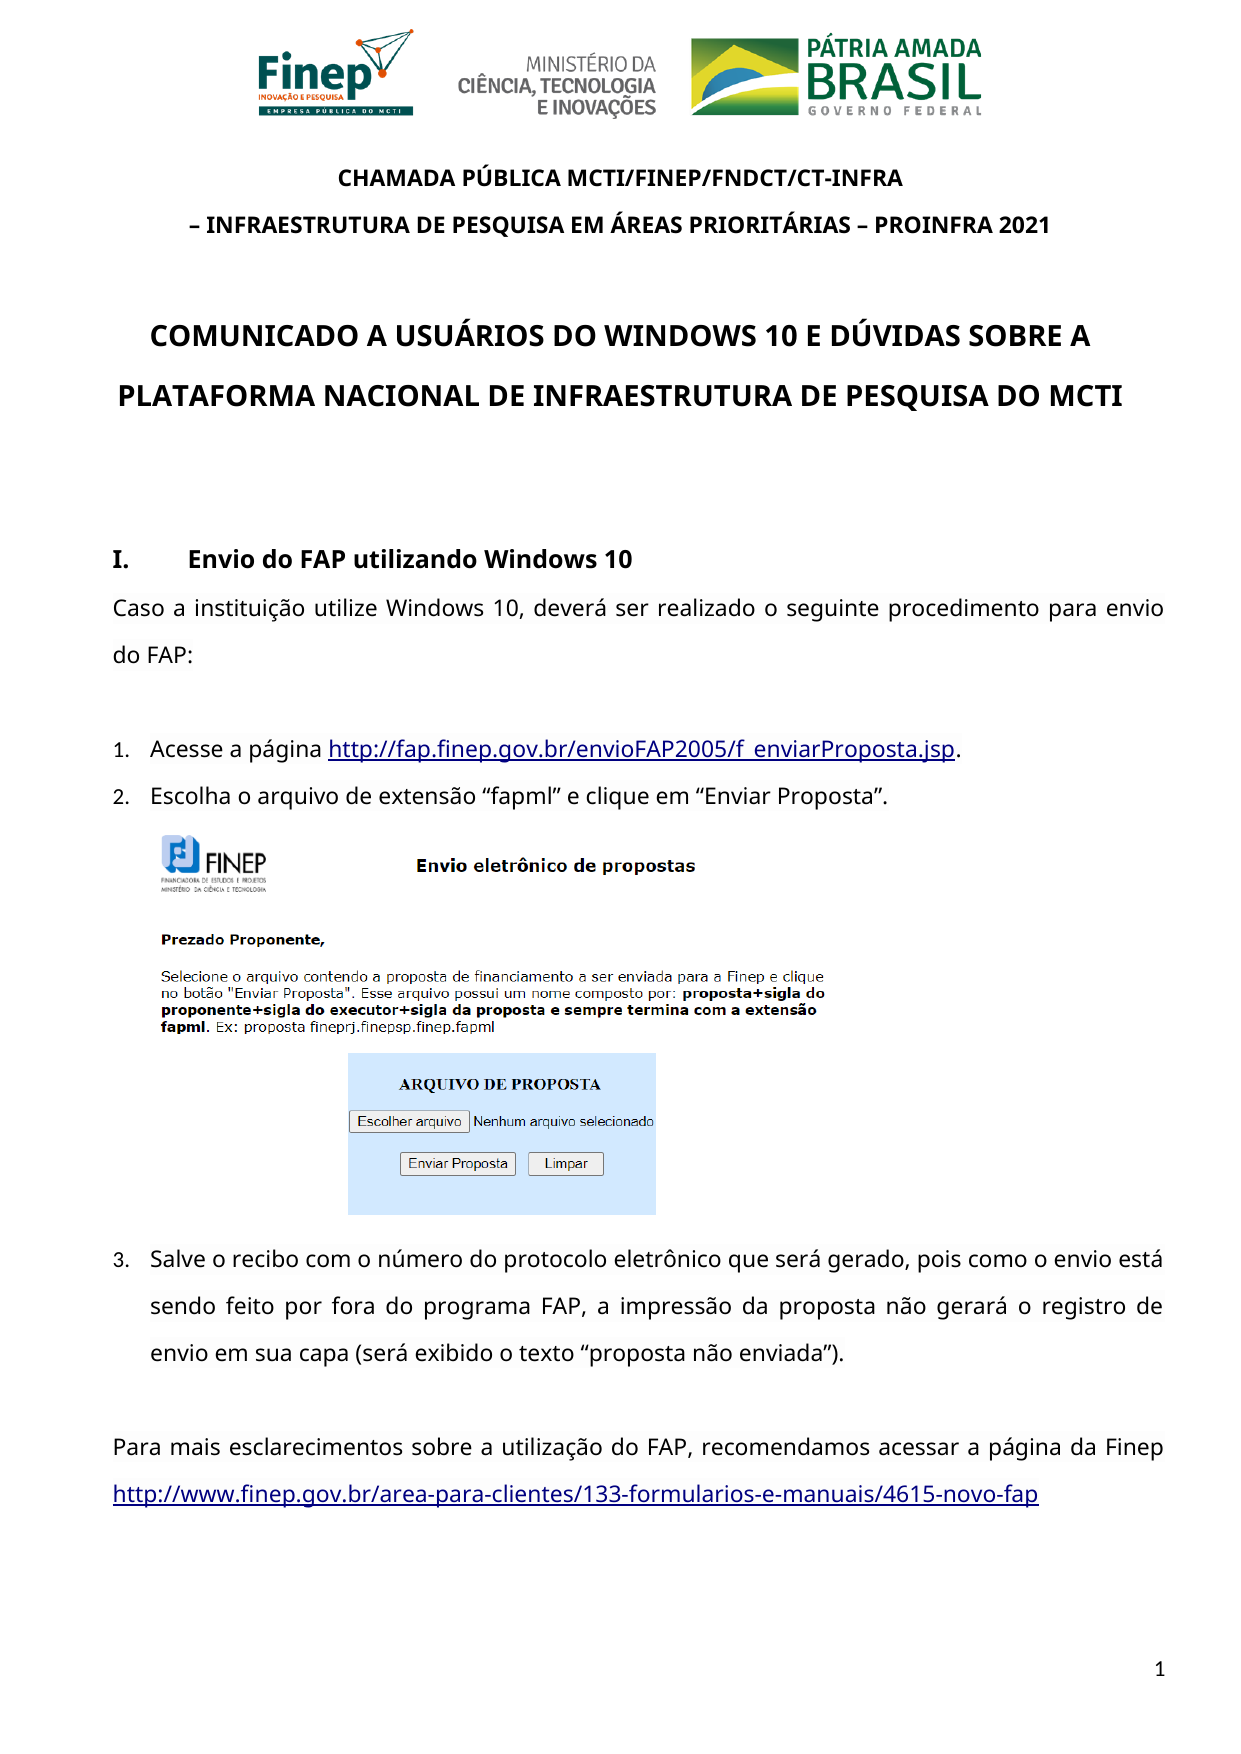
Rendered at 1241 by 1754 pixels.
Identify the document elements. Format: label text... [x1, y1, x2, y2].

list Salve o recibo com o número do protocolo eletrônico que será gerado, pois como o envio está sendo feito por fora do programa FAP, a impressão da proposta não gerará o registro de envio em sua capa (será exibido o texto “proposta não enviada”). [112, 1243, 1165, 1368]
text Caso a instituição utilize Windows 10, deverá ser realizado o seguinte procedimento para envio do FAP: [112, 592, 1165, 671]
text – INFRAESTRUTURA DE PESQUISA EM ÁREAS PRIORITÁRIAS – PROINFRA 2021 [75, 209, 1165, 240]
list Envio do FAP utilizando Windows 10 [112, 541, 1165, 575]
list Acesse a página http://fap.finep.gov.br/envioFAP2005/f_enviarProposta.jsp. [112, 733, 1165, 764]
text CHAMADA PÚBLICA MCTI/FINEP/FNDCT/CT-INFRA [75, 162, 1165, 193]
text Para mais esclarecimentos sobre a utilização do FAP, recomendamos acessar a página da Finep http://www.finep.gov.br/area-para-clientes/133-formularios-e-manuais/4615-novo-fap [112, 1431, 1165, 1509]
text COMUNICADO A USUÁRIOS DO WINDOWS 10 E DÚVIDAS SOBRE A PLATAFORMA NACIONAL DE INFRAESTRUTURA DE PESQUISA DO MCTI [75, 316, 1165, 415]
list Escolha o arquivo de extensão “fapml” e clique em “Enviar Proposta”. [112, 780, 1165, 811]
